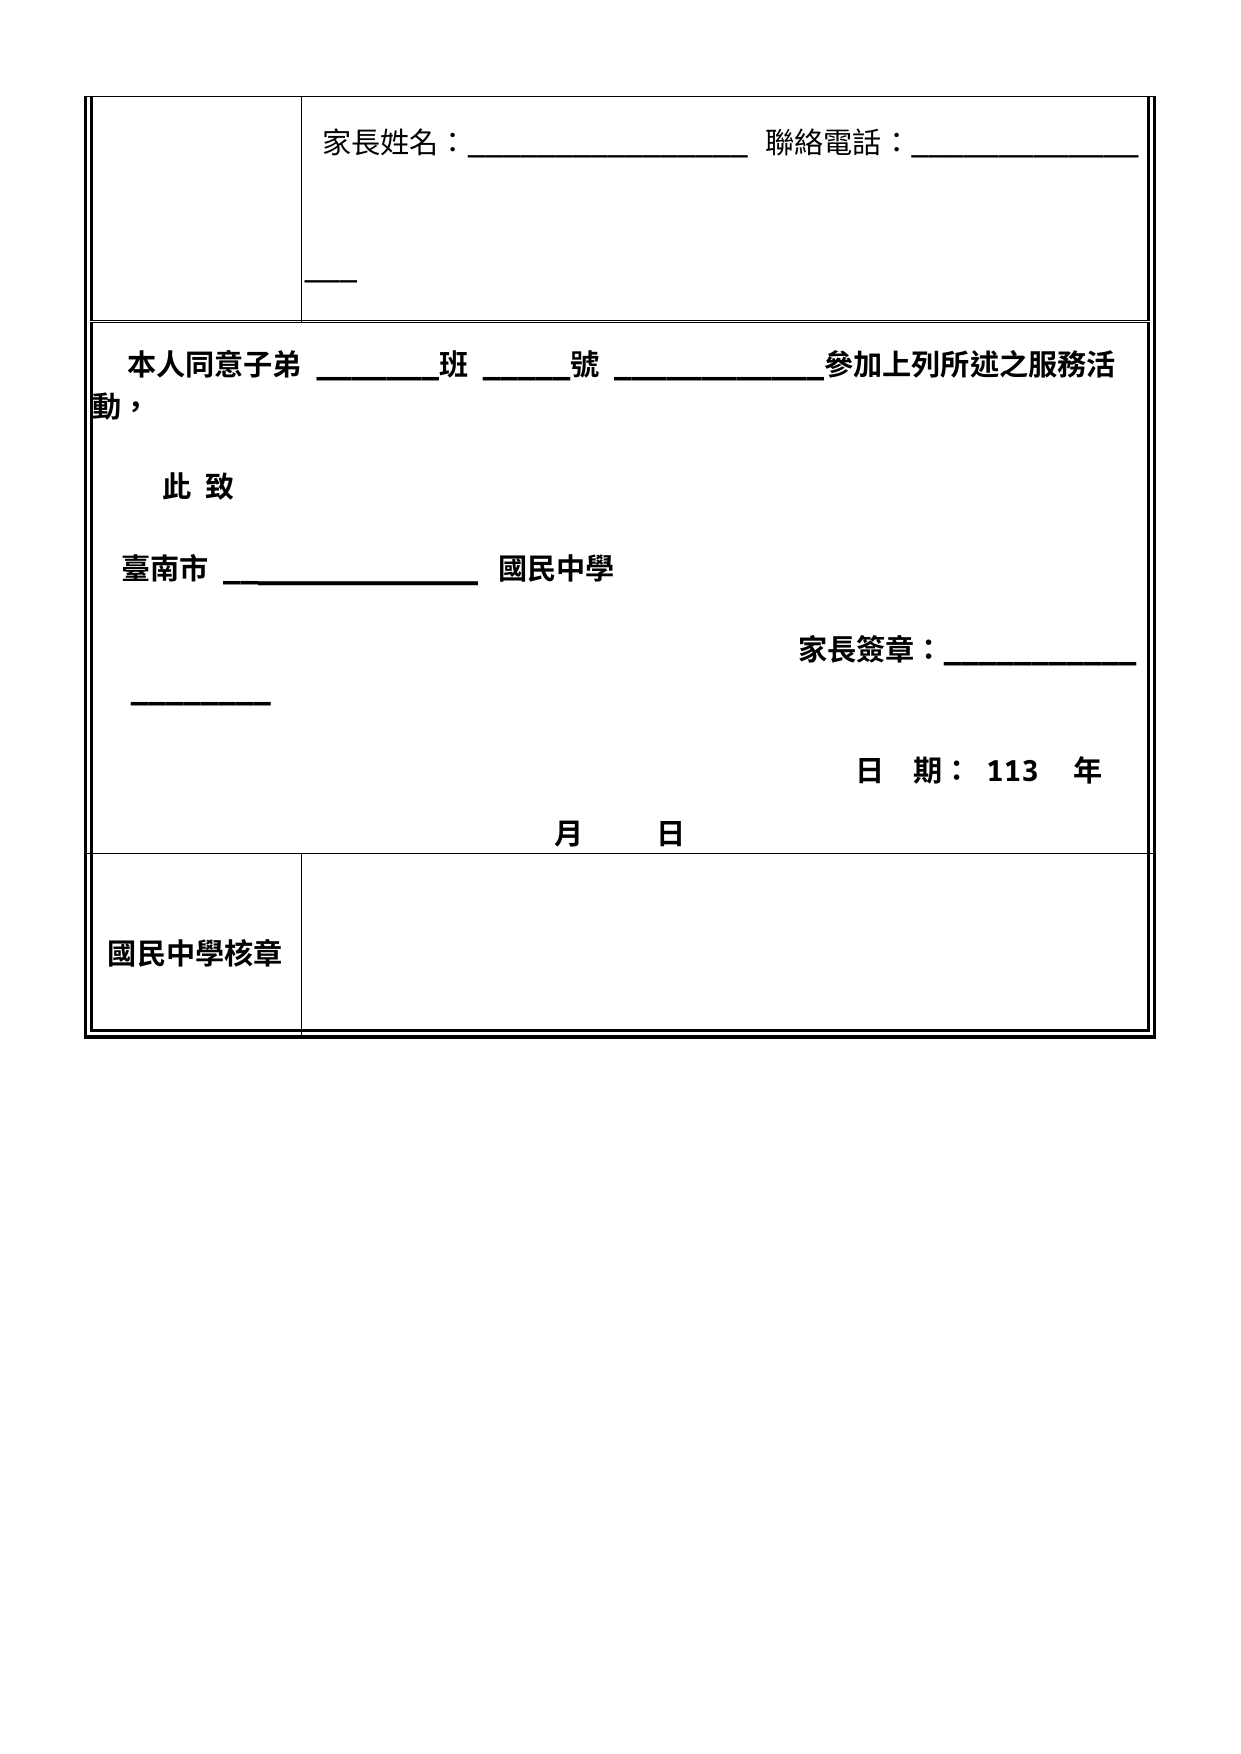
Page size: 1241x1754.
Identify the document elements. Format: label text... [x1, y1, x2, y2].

table_cell 國民中學核章 [93, 854, 301, 1029]
table_cell [302, 854, 1147, 1029]
table_cell 本人同意子弟 _______班 _____號 ____________參加上列所述之服務活動， 此 致 臺南市 _____________ 國民中學 家長簽章：___________________ 日 期： 113 年 月 日 [93, 323, 1147, 852]
table_cell 家長姓名：________________ 聯絡電話：________________ [302, 97, 1147, 320]
table_cell [93, 97, 301, 320]
